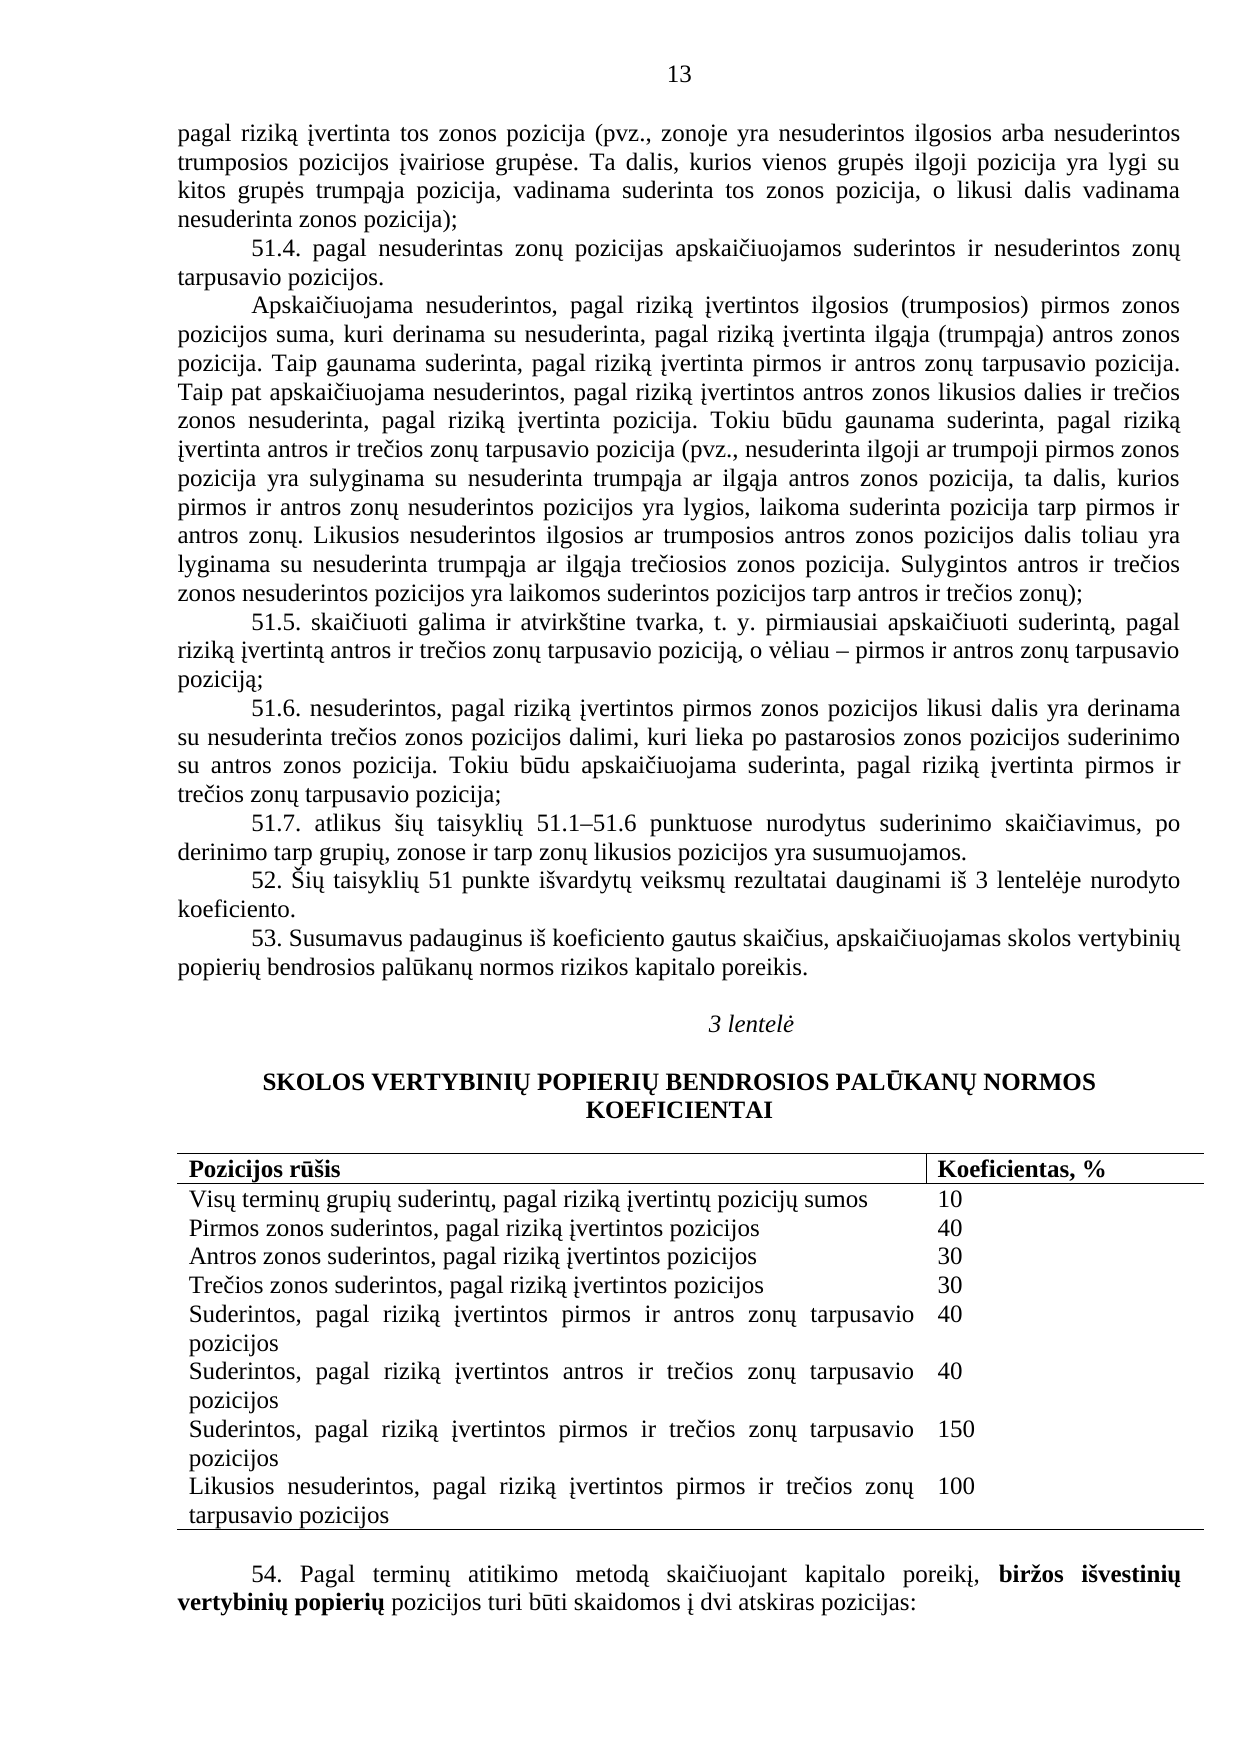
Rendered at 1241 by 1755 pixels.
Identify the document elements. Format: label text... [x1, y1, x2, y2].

table_cell Likusios nesuderintos, pagal riziką įvertintos pirmos ir trečios zonų tarpusavio pozicijos [177, 1471, 926, 1529]
text 51.5. skaičiuoti galima ir atvirkštine tvarka, t. y. pirmiausiai apskaičiuoti suderintą, pagal riziką įvertintą antros ir trečios zonų tarpusavio poziciją, o vėliau – pirmos ir antros zonų tarpusavio poziciją; [177, 607, 1181, 693]
table_cell 40 [926, 1356, 1204, 1414]
table_cell Trečios zonos suderintos, pagal riziką įvertintos pozicijos [177, 1270, 926, 1299]
table_cell Suderintos, pagal riziką įvertintos antros ir trečios zonų tarpusavio pozicijos [177, 1356, 926, 1414]
text 51.6. nesuderintos, pagal riziką įvertintos pirmos zonos pozicijos likusi dalis yra derinama su nesuderinta trečios zonos pozicijos dalimi, kuri lieka po pastarosios zonos pozicijos suderinimo su antros zonos pozicija. Tokiu būdu apskaičiuojama suderinta, pagal riziką įvertinta pirmos ir trečios zonų tarpusavio pozicija; [177, 693, 1181, 808]
table_cell Visų terminų grupių suderintų, pagal riziką įvertintų pozicijų sumos [177, 1184, 926, 1213]
text 53. Susumavus padauginus iš koeficiento gautus skaičius, apskaičiuojamas skolos vertybinių popierių bendrosios palūkanų normos rizikos kapitalo poreikis. [177, 923, 1181, 981]
text 51.4. pagal nesuderintas zonų pozicijas apskaičiuojamos suderintos ir nesuderintos zonų tarpusavio pozicijos. [177, 233, 1181, 291]
text 54. Pagal terminų atitikimo metodą skaičiuojant kapitalo poreikį, biržos išvestinių vertybinių popierių pozicijos turi būti skaidomos į dvi atskiras pozicijas: [177, 1559, 1181, 1616]
table_cell 30 [926, 1270, 1204, 1299]
table_cell 10 [926, 1184, 1204, 1213]
text Skolos vertybinių popierių bendrosios palūkanų normos koeficientai [177, 1067, 1181, 1124]
text 51.7. atlikus šių taisyklių 51.1–51.6 punktuose nurodytus suderinimo skaičiavimus, po derinimo tarp grupių, zonose ir tarp zonų likusios pozicijos yra susumuojamos. [177, 808, 1181, 866]
table_cell Pirmos zonos suderintos, pagal riziką įvertintos pozicijos [177, 1213, 926, 1241]
table_header Pozicijos rūšis [177, 1154, 926, 1183]
text pagal riziką įvertinta tos zonos pozicija (pvz., zonoje yra nesuderintos ilgosios arba nesuderintos trumposios pozicijos įvairiose grupėse. Ta dalis, kurios vienos grupės ilgoji pozicija yra lygi su kitos grupės trumpąja pozicija, vadinama suderinta tos zonos pozicija, o likusi dalis vadinama nesuderinta zonos pozicija); [177, 118, 1181, 233]
table_cell 30 [926, 1241, 1204, 1270]
table_cell 100 [926, 1471, 1204, 1529]
text 52. Šių taisyklių 51 punkte išvardytų veiksmų rezultatai dauginami iš 3 lentelėje nurodyto koeficiento. [177, 866, 1181, 923]
table_cell 40 [926, 1299, 1204, 1356]
text Apskaičiuojama nesuderintos, pagal riziką įvertintos ilgosios (trumposios) pirmos zonos pozicijos suma, kuri derinama su nesuderinta, pagal riziką įvertinta ilgąja (trumpąja) antros zonos pozicija. Taip gaunama suderinta, pagal riziką įvertinta pirmos ir antros zonų tarpusavio pozicija. Taip pat apskaičiuojama nesuderintos, pagal riziką įvertintos antros zonos likusios dalies ir trečios zonos nesuderinta, pagal riziką įvertinta pozicija. Tokiu būdu gaunama suderinta, pagal riziką įvertinta antros ir trečios zonų tarpusavio pozicija (pvz., nesuderinta ilgoji ar trumpoji pirmos zonos pozicija yra sulyginama su nesuderinta trumpąja ar ilgąja antros zonos pozicija, ta dalis, kurios pirmos ir antros zonų nesuderintos pozicijos yra lygios, laikoma suderinta pozicija tarp pirmos ir antros zonų. Likusios nesuderintos ilgosios ar trumposios antros zonos pozicijos dalis toliau yra lyginama su nesuderinta trumpąja ar ilgąja trečiosios zonos pozicija. Sulygintos antros ir trečios zonos nesuderintos pozicijos yra laikomos suderintos pozicijos tarp antros ir trečios zonų); [177, 291, 1181, 607]
table_cell 150 [926, 1414, 1204, 1471]
table_header Koeficientas, % [927, 1154, 1204, 1183]
table_cell Suderintos, pagal riziką įvertintos pirmos ir trečios zonų tarpusavio pozicijos [177, 1414, 926, 1471]
table_cell 40 [926, 1213, 1204, 1241]
table_cell Suderintos, pagal riziką įvertintos pirmos ir antros zonų tarpusavio pozicijos [177, 1299, 926, 1356]
text 3 lentelė [177, 1009, 1181, 1038]
table_cell Antros zonos suderintos, pagal riziką įvertintos pozicijos [177, 1241, 926, 1270]
